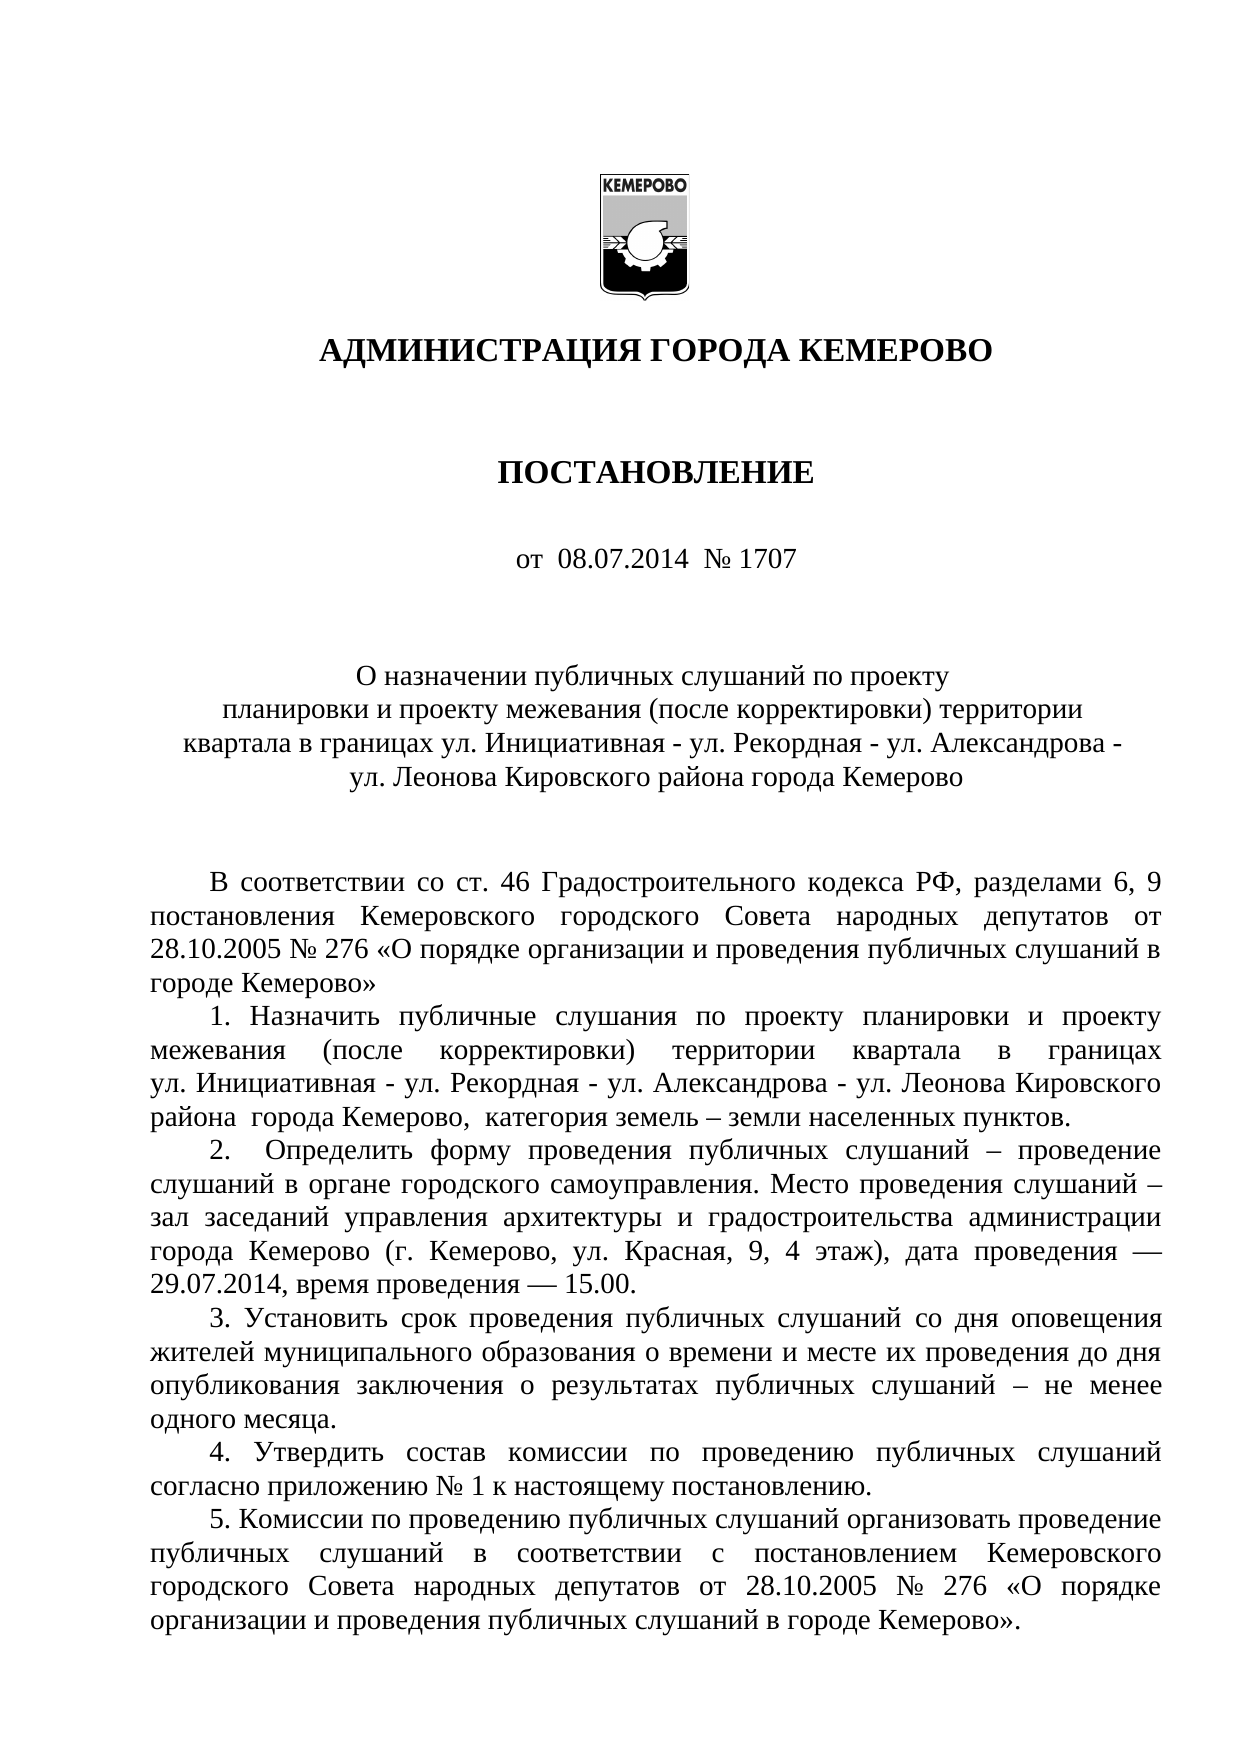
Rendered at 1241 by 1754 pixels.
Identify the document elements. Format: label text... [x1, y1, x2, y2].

text планировки и проекту межевания (после корректировки) территории [150, 692, 1162, 725]
text 2. Определить форму проведения публичных слушаний – проведение слушаний в органе городского самоуправления. Место проведения слушаний – зал заседаний управления архитектуры и градостроительства администрации города Кемерово (г. Кемерово, ул. Красная, 9, 4 этаж), дата проведения — 29.07.2014, время проведения — 15.00. [150, 1132, 1162, 1300]
text 4. Утвердить состав комиссии по проведению публичных слушаний согласно приложению № 1 к настоящему постановлению. [150, 1434, 1162, 1501]
text 5. Комиссии по проведению публичных слушаний организовать проведение публичных слушаний в соответствии с постановлением Кемеровского городского Совета народных депутатов от 28.10.2005 № 276 «О порядке организации и проведения публичных слушаний в городе Кемерово». [150, 1501, 1162, 1636]
text квартала в границах ул. Инициативная - ул. Рекордная - ул. Александрова - [150, 725, 1162, 759]
text от 08.07.2014 № 1707 [150, 541, 1162, 574]
text ул. Леонова Кировского района города Кемерово [150, 759, 1162, 792]
text АДМИНИСТРАЦИЯ ГОРОДА КЕМЕРОВО [150, 330, 1162, 368]
text ПОСТАНОВЛЕНИЕ [150, 452, 1162, 490]
text В соответствии со ст. 46 Градостроительного кодекса РФ, разделами 6, 9 постановления Кемеровского городского Совета народных депутатов от 28.10.2005 № 276 «О порядке организации и проведения публичных слушаний в городе Кемерово» [150, 864, 1162, 998]
text О назначении публичных слушаний по проекту [150, 658, 1162, 692]
text 3. Установить срок проведения публичных слушаний со дня оповещения жителей муниципального образования о времени и месте их проведения до дня опубликования заключения о результатах публичных слушаний – не менее одного месяца. [150, 1300, 1162, 1434]
text 1. Назначить публичные слушания по проекту планировки и проекту межевания (после корректировки) территории квартала в границах ул. Инициативная - ул. Рекордная - ул. Александрова - ул. Леонова Кировского района города Кемерово, категория земель – земли населенных пунктов. [150, 998, 1162, 1132]
picture [600, 174, 690, 301]
